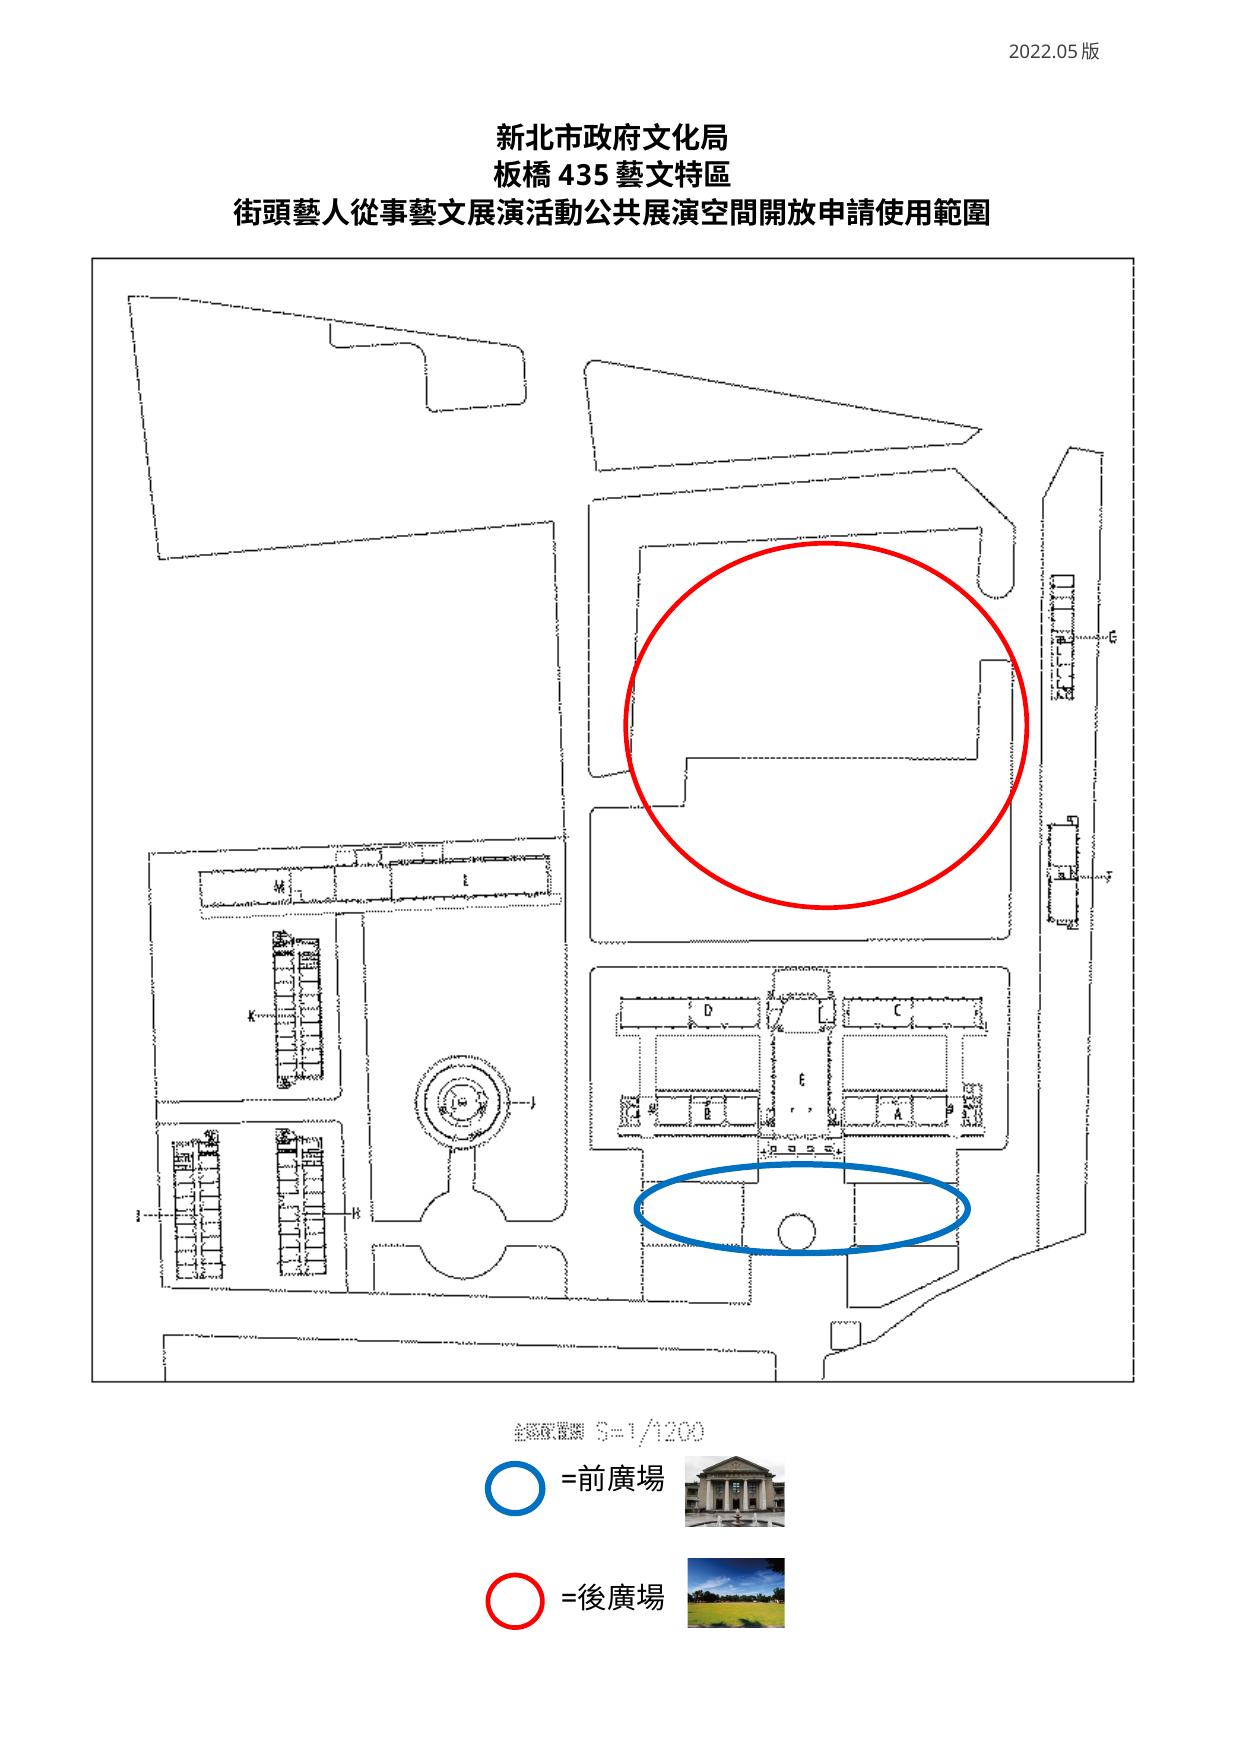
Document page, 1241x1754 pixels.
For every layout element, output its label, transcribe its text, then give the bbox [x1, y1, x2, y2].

text [785, 1458, 1100, 1497]
picture [687, 1558, 785, 1628]
text 街頭藝人從事藝文展演活動公共展演空間開放申請使用範圍 [125, 193, 1100, 231]
text [785, 1576, 1100, 1616]
text =前廣場 [125, 1458, 685, 1497]
text 新北市政府文化局 [125, 118, 1100, 156]
text [125, 1576, 499, 1616]
text 板橋435藝文特區 [125, 156, 1100, 193]
text =後廣場 [531, 1576, 687, 1616]
text [491, 1578, 540, 1616]
picture [64, 232, 1160, 1527]
